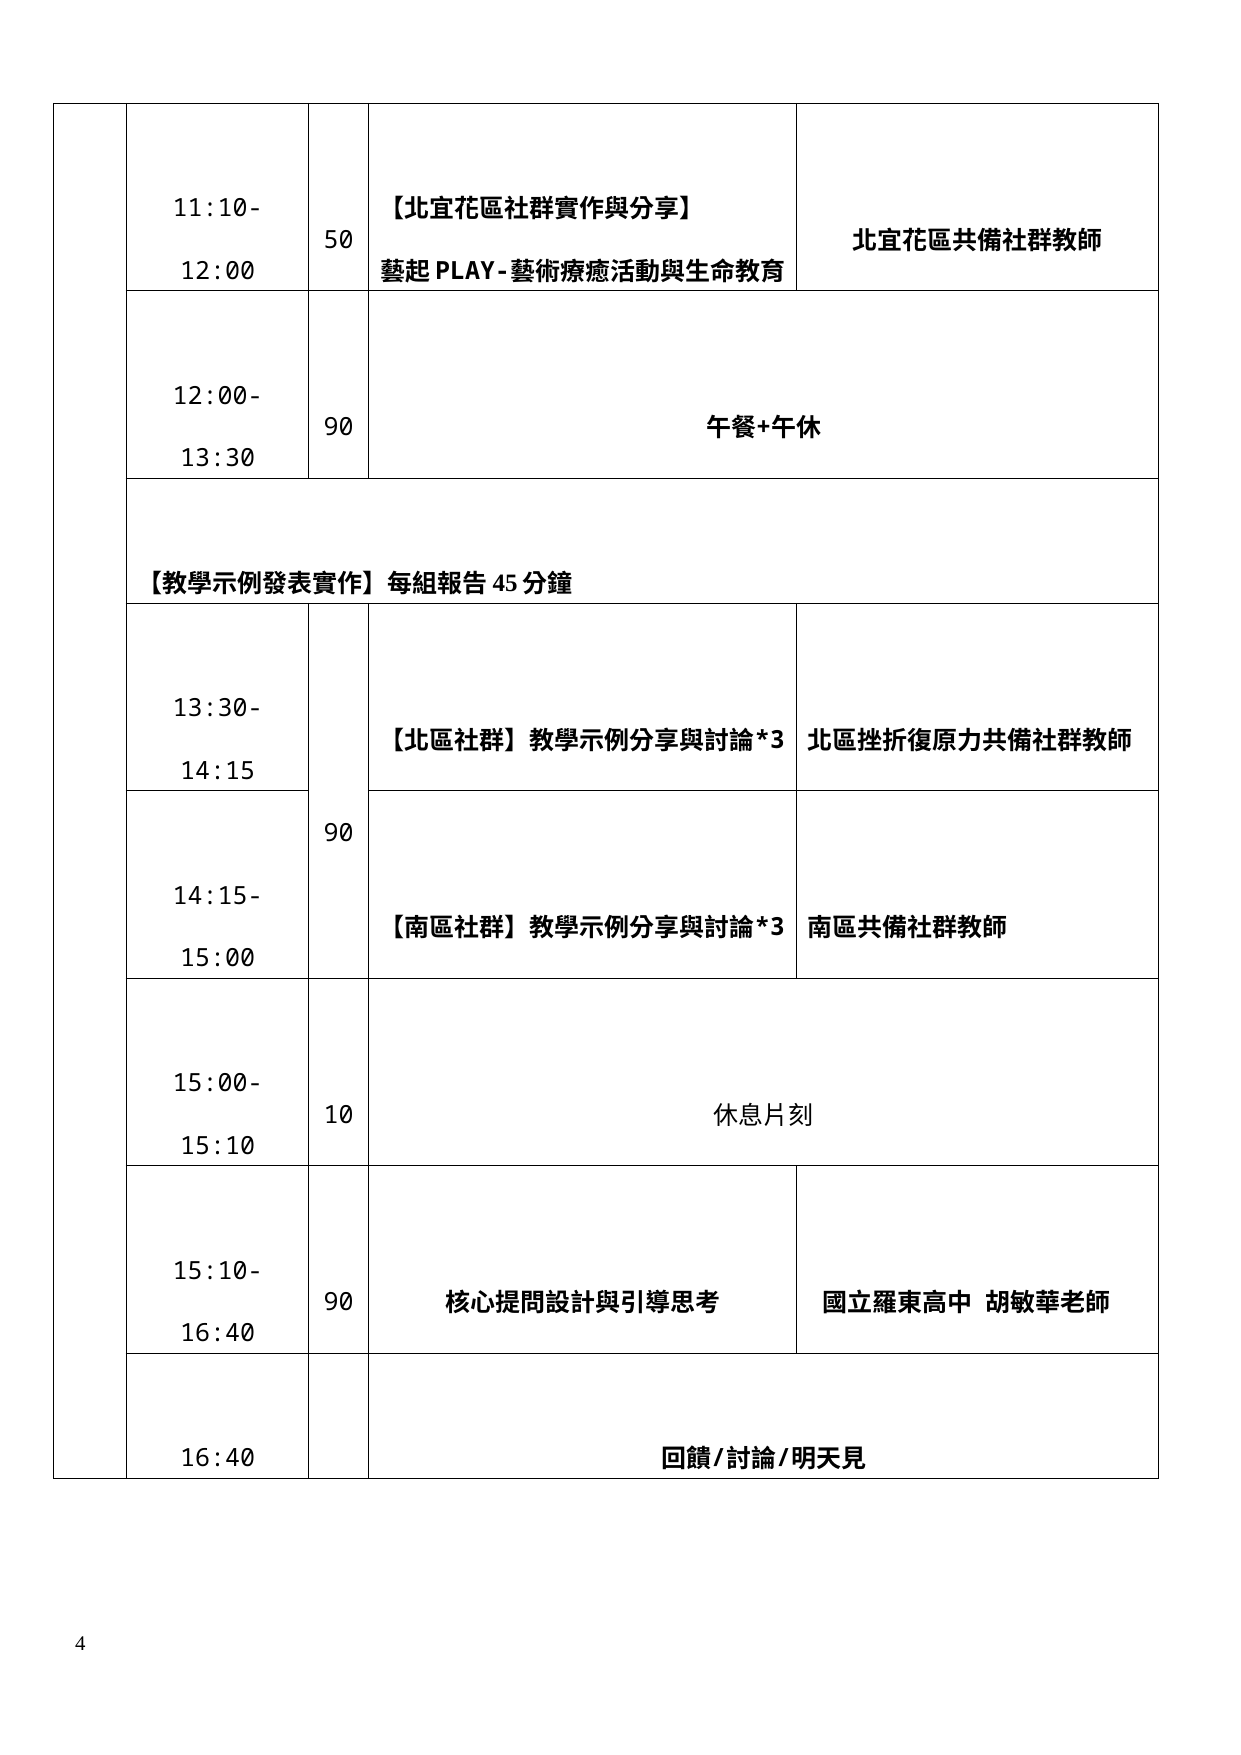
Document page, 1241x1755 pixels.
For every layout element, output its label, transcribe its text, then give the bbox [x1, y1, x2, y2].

table_cell 15:00-15:10 [127, 979, 308, 1165]
table_cell 90 [309, 1166, 368, 1353]
table_cell 【南區社群】教學示例分享與討論*3 [369, 791, 796, 978]
table_cell 13:30-14:15 [127, 604, 308, 790]
table_cell 【北區社群】教學示例分享與討論*3 [369, 604, 796, 790]
table_cell 90 [309, 604, 368, 978]
table_cell 10 [309, 979, 368, 1165]
table_cell 回饋/討論/明天見 [369, 1354, 1158, 1478]
table_cell [54, 104, 126, 1478]
table_cell 北區挫折復原力共備社群教師 [797, 604, 1158, 790]
table_cell 12:00-13:30 [127, 291, 308, 478]
table_cell 【北宜花區社群實作與分享】 藝起PLAY-藝術療癒活動與生命教育 [369, 104, 796, 290]
table_cell 休息片刻 [369, 979, 1158, 1165]
table_cell 15:10-16:40 [127, 1166, 308, 1353]
table_cell 午餐+午休 [369, 291, 1158, 478]
table_cell 南區共備社群教師 [797, 791, 1158, 978]
table_cell 【教學示例發表實作】每組報告45分鐘 [127, 479, 1158, 603]
table_cell 90 [309, 291, 368, 478]
table_cell 北宜花區共備社群教師 [797, 104, 1158, 290]
table_cell [309, 1354, 368, 1478]
table_cell 核心提問設計與引導思考 [369, 1166, 796, 1353]
table_cell 16:40 [127, 1354, 308, 1478]
table_cell 14:15-15:00 [127, 791, 308, 978]
table_cell 國立羅東高中 胡敏華老師 [797, 1166, 1158, 1353]
table_cell 11:10-12:00 [127, 104, 308, 290]
table_cell 50 [309, 104, 368, 290]
